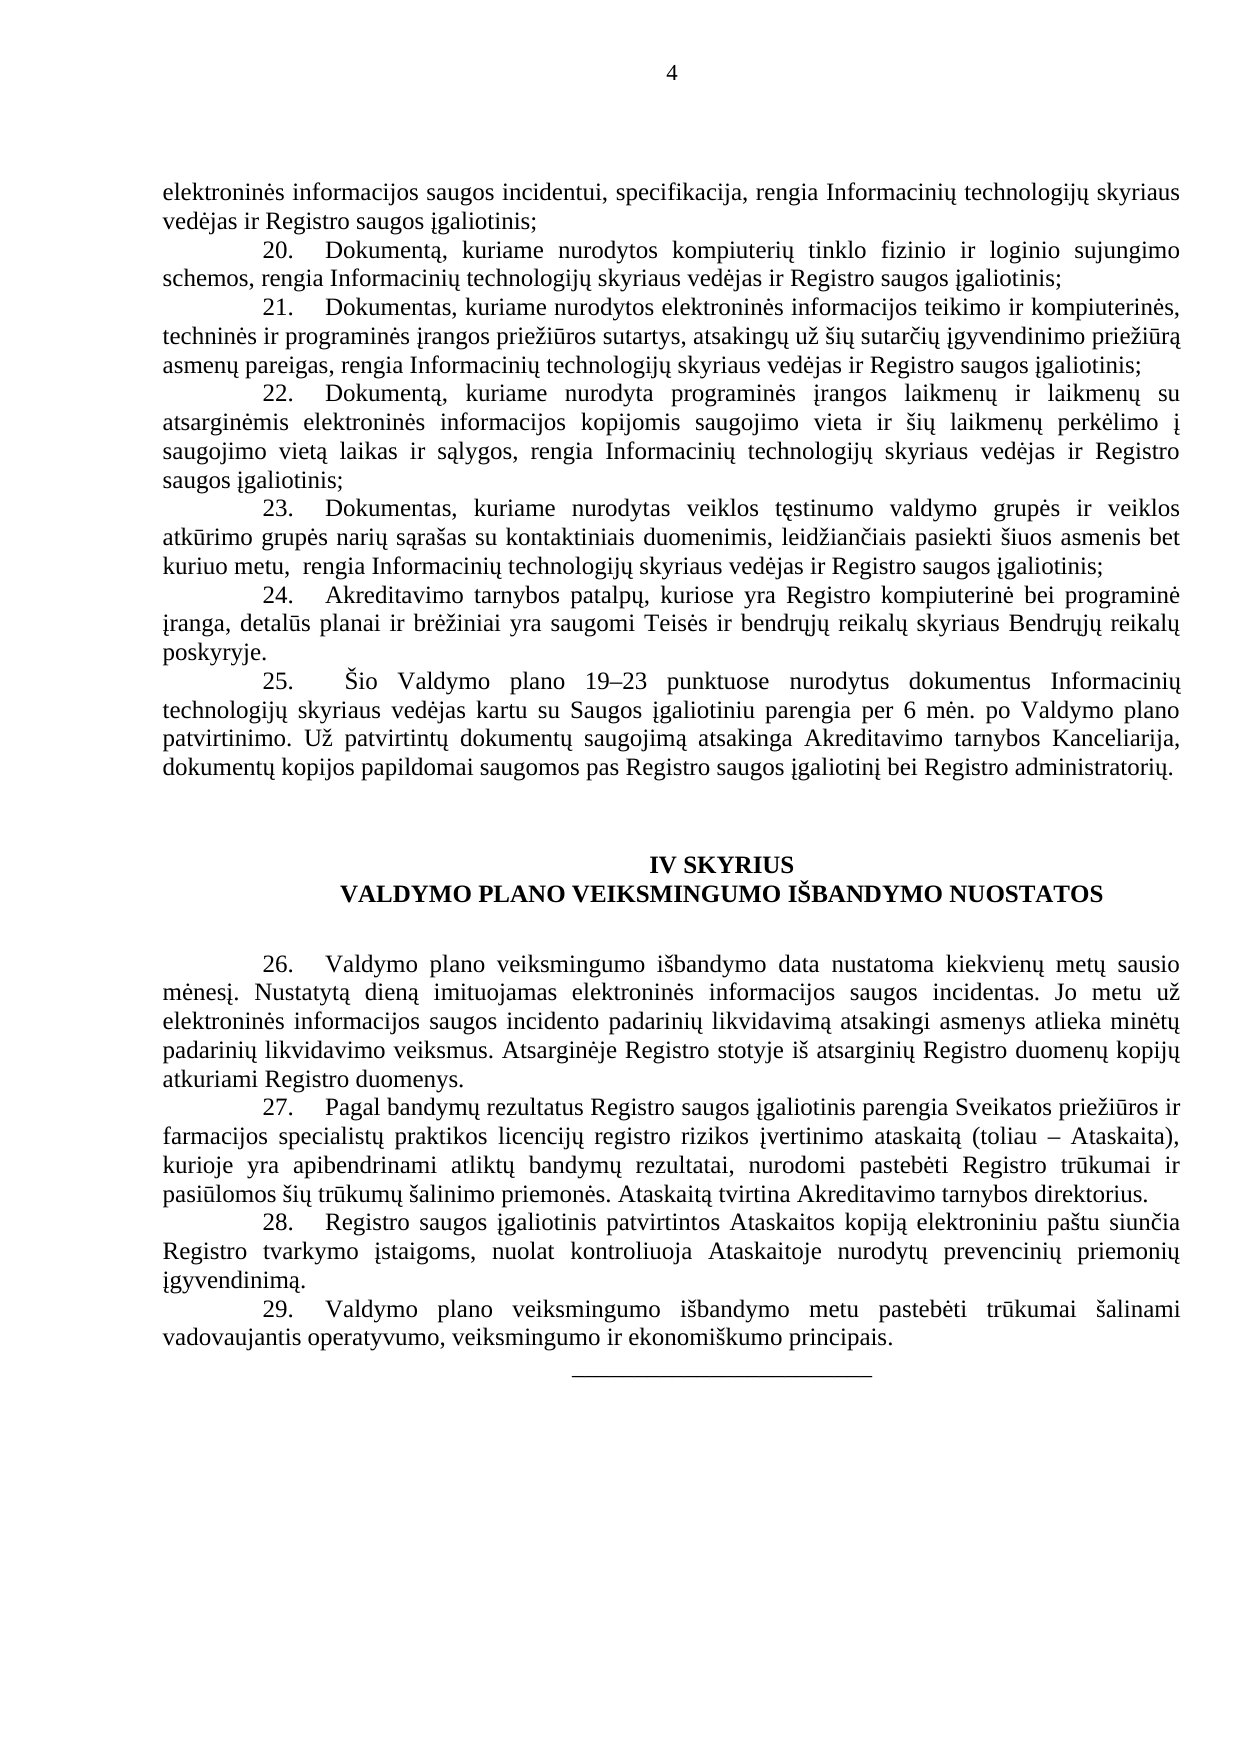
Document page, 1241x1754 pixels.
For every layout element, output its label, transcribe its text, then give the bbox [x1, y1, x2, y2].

text ________________________ [162, 1351, 1181, 1380]
text elektroninės informacijos saugos incidentui, specifikacija, rengia Informacinių technologijų skyriaus vedėjas ir Registro saugos įgaliotinis; [162, 177, 1181, 235]
text 25. Šio Valdymo plano 19–23 punktuose nurodytus dokumentus Informacinių technologijų skyriaus vedėjas kartu su Saugos įgaliotiniu parengia per 6 mėn. po Valdymo plano patvirtinimo. Už patvirtintų dokumentų saugojimą atsakinga Akreditavimo tarnybos Kanceliarija, dokumentų kopijos papildomai saugomos pas Registro saugos įgaliotinį bei Registro administratorių. [162, 666, 1181, 781]
text 24. Akreditavimo tarnybos patalpų, kuriose yra Registro kompiuterinė bei programinė įranga, detalūs planai ir brėžiniai yra saugomi Teisės ir bendrųjų reikalų skyriaus Bendrųjų reikalų poskyryje. [162, 580, 1181, 666]
text 20. Dokumentą, kuriame nurodytos kompiuterių tinklo fizinio ir loginio sujungimo schemos, rengia Informacinių technologijų skyriaus vedėjas ir Registro saugos įgaliotinis; [162, 235, 1181, 292]
text 22. Dokumentą, kuriame nurodyta programinės įrangos laikmenų ir laikmenų su atsarginėmis elektroninės informacijos kopijomis saugojimo vieta ir šių laikmenų perkėlimo į saugojimo vietą laikas ir sąlygos, rengia Informacinių technologijų skyriaus vedėjas ir Registro saugos įgaliotinis; [162, 378, 1181, 493]
text 28. Registro saugos įgaliotinis patvirtintos Ataskaitos kopiją elektroniniu paštu siunčia Registro tvarkymo įstaigoms, nuolat kontroliuoja Ataskaitoje nurodytų prevencinių priemonių įgyvendinimą. [162, 1207, 1181, 1294]
text 21. Dokumentas, kuriame nurodytos elektroninės informacijos teikimo ir kompiuterinės, techninės ir programinės įrangos priežiūros sutartys, atsakingų už šių sutarčių įgyvendinimo priežiūrą asmenų pareigas, rengia Informacinių technologijų skyriaus vedėjas ir Registro saugos įgaliotinis; [162, 292, 1181, 378]
text 27. Pagal bandymų rezultatus Registro saugos įgaliotinis parengia Sveikatos priežiūros ir farmacijos specialistų praktikos licencijų registro rizikos įvertinimo ataskaitą (toliau – Ataskaita), kurioje yra apibendrinami atliktų bandymų rezultatai, nurodomi pastebėti Registro trūkumai ir pasiūlomos šių trūkumų šalinimo priemonės. Ataskaitą tvirtina Akreditavimo tarnybos direktorius. [162, 1092, 1181, 1207]
text IV SKYRIUS [162, 850, 1181, 879]
text 23. Dokumentas, kuriame nurodytas veiklos tęstinumo valdymo grupės ir veiklos atkūrimo grupės narių sąrašas su kontaktiniais duomenimis, leidžiančiais pasiekti šiuos asmenis bet kuriuo metu, rengia Informacinių technologijų skyriaus vedėjas ir Registro saugos įgaliotinis; [162, 493, 1181, 580]
text 26. Valdymo plano veiksmingumo išbandymo data nustatoma kiekvienų metų sausio mėnesį. Nustatytą dieną imituojamas elektroninės informacijos saugos incidentas. Jo metu už elektroninės informacijos saugos incidento padarinių likvidavimą atsakingi asmenys atlieka minėtų padarinių likvidavimo veiksmus. Atsarginėje Registro stotyje iš atsarginių Registro duomenų kopijų atkuriami Registro duomenys. [162, 949, 1181, 1092]
text 29. Valdymo plano veiksmingumo išbandymo metu pastebėti trūkumai šalinami vadovaujantis operatyvumo, veiksmingumo ir ekonomiškumo principais. [162, 1294, 1181, 1351]
text VALDYMO PLANO VEIKSMINGUMO IŠBANDYMO NUOSTATOS [162, 879, 1181, 908]
